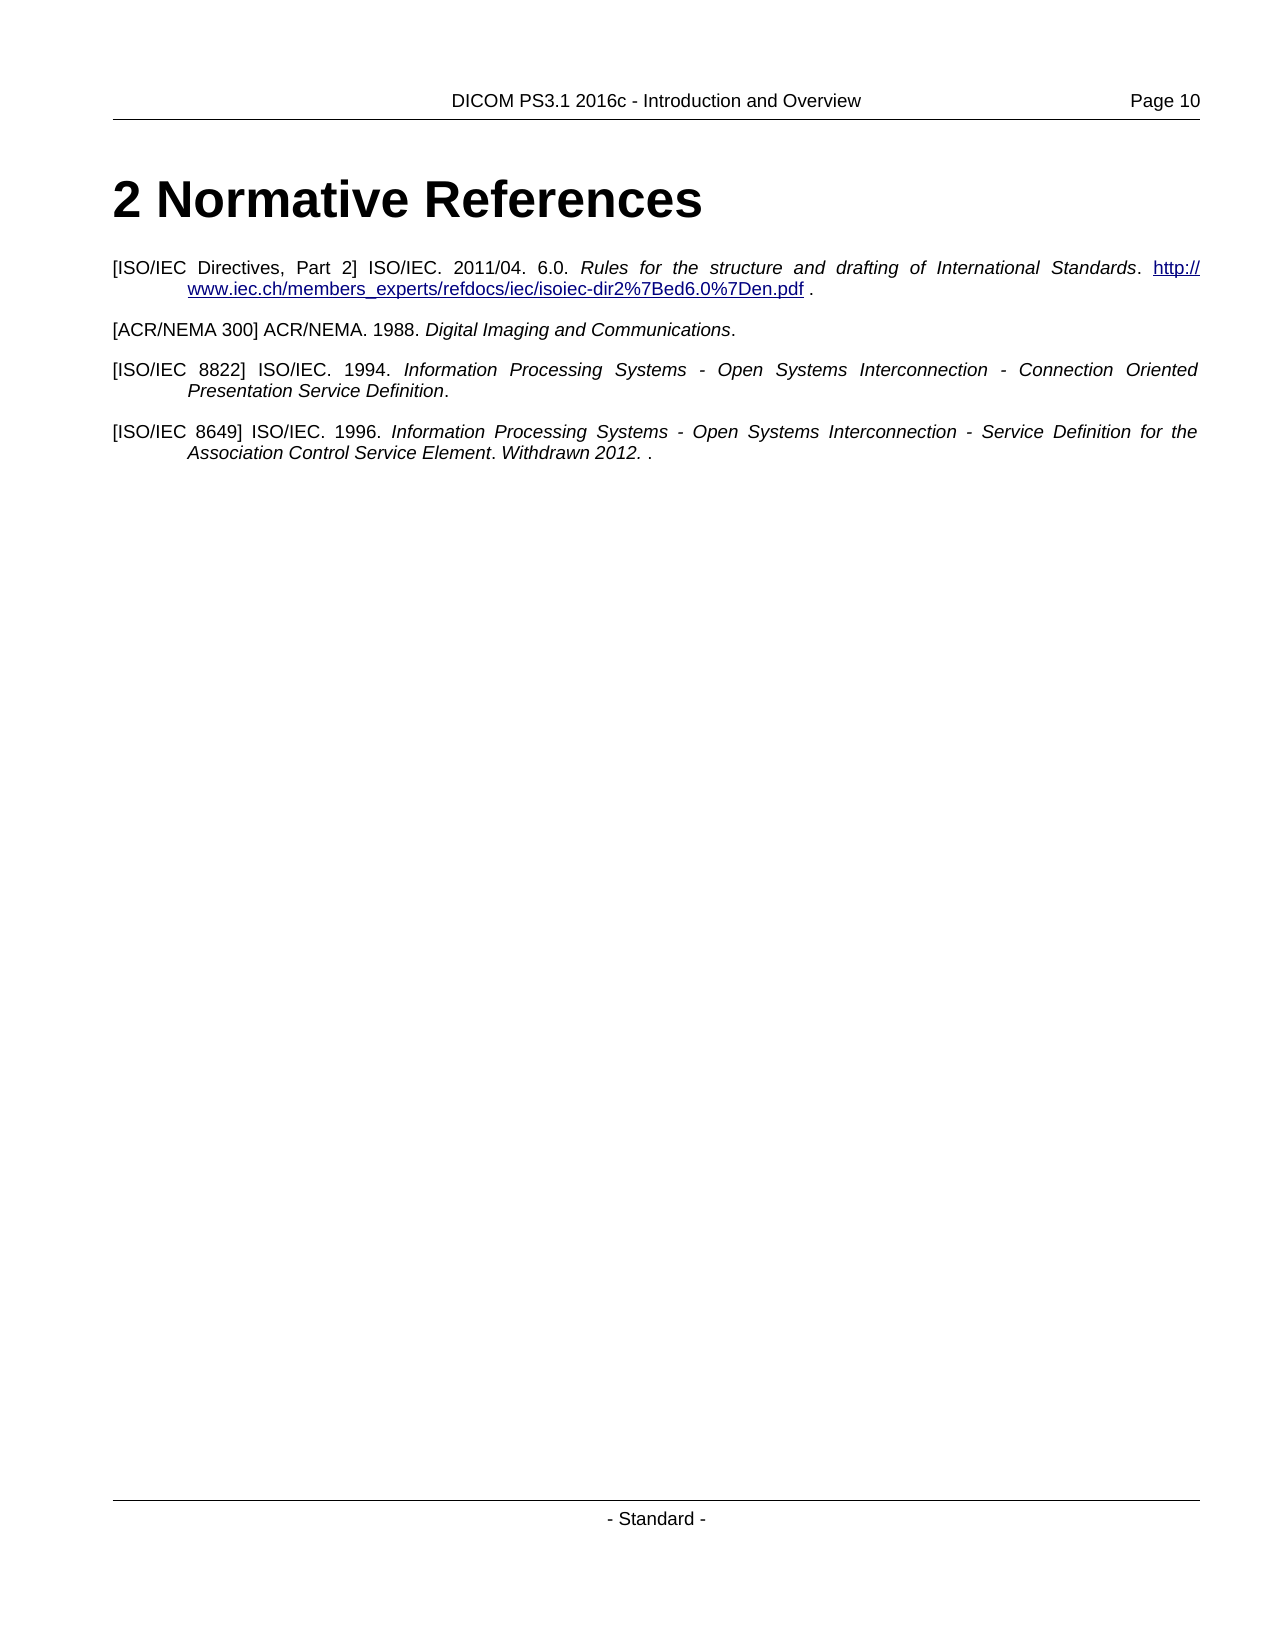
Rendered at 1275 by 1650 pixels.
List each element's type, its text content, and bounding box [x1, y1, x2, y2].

text 2 Normative References [112, 169, 1200, 228]
text [ISO/IEC 8649] ISO/IEC. 1996. Information Processing Systems - Open Systems Interconnection - Service Definition for the Association Control Service Element. Withdrawn 2012. . [112, 421, 1200, 464]
text [ISO/IEC 8822] ISO/IEC. 1994. Information Processing Systems - Open Systems Interconnection - Connection Oriented Presentation Service Definition. [112, 359, 1200, 402]
text [ISO/IEC Directives, Part 2] ISO/IEC. 2011/04. 6.0. Rules for the structure and drafting of International Standards. http://​www.iec.ch/​members_experts/​refdocs/​iec/​isoiec-dir2%7Bed6.0%7Den.pdf . [112, 256, 1200, 299]
text [ACR/NEMA 300] ACR/NEMA. 1988. Digital Imaging and Communications. [112, 318, 1200, 340]
